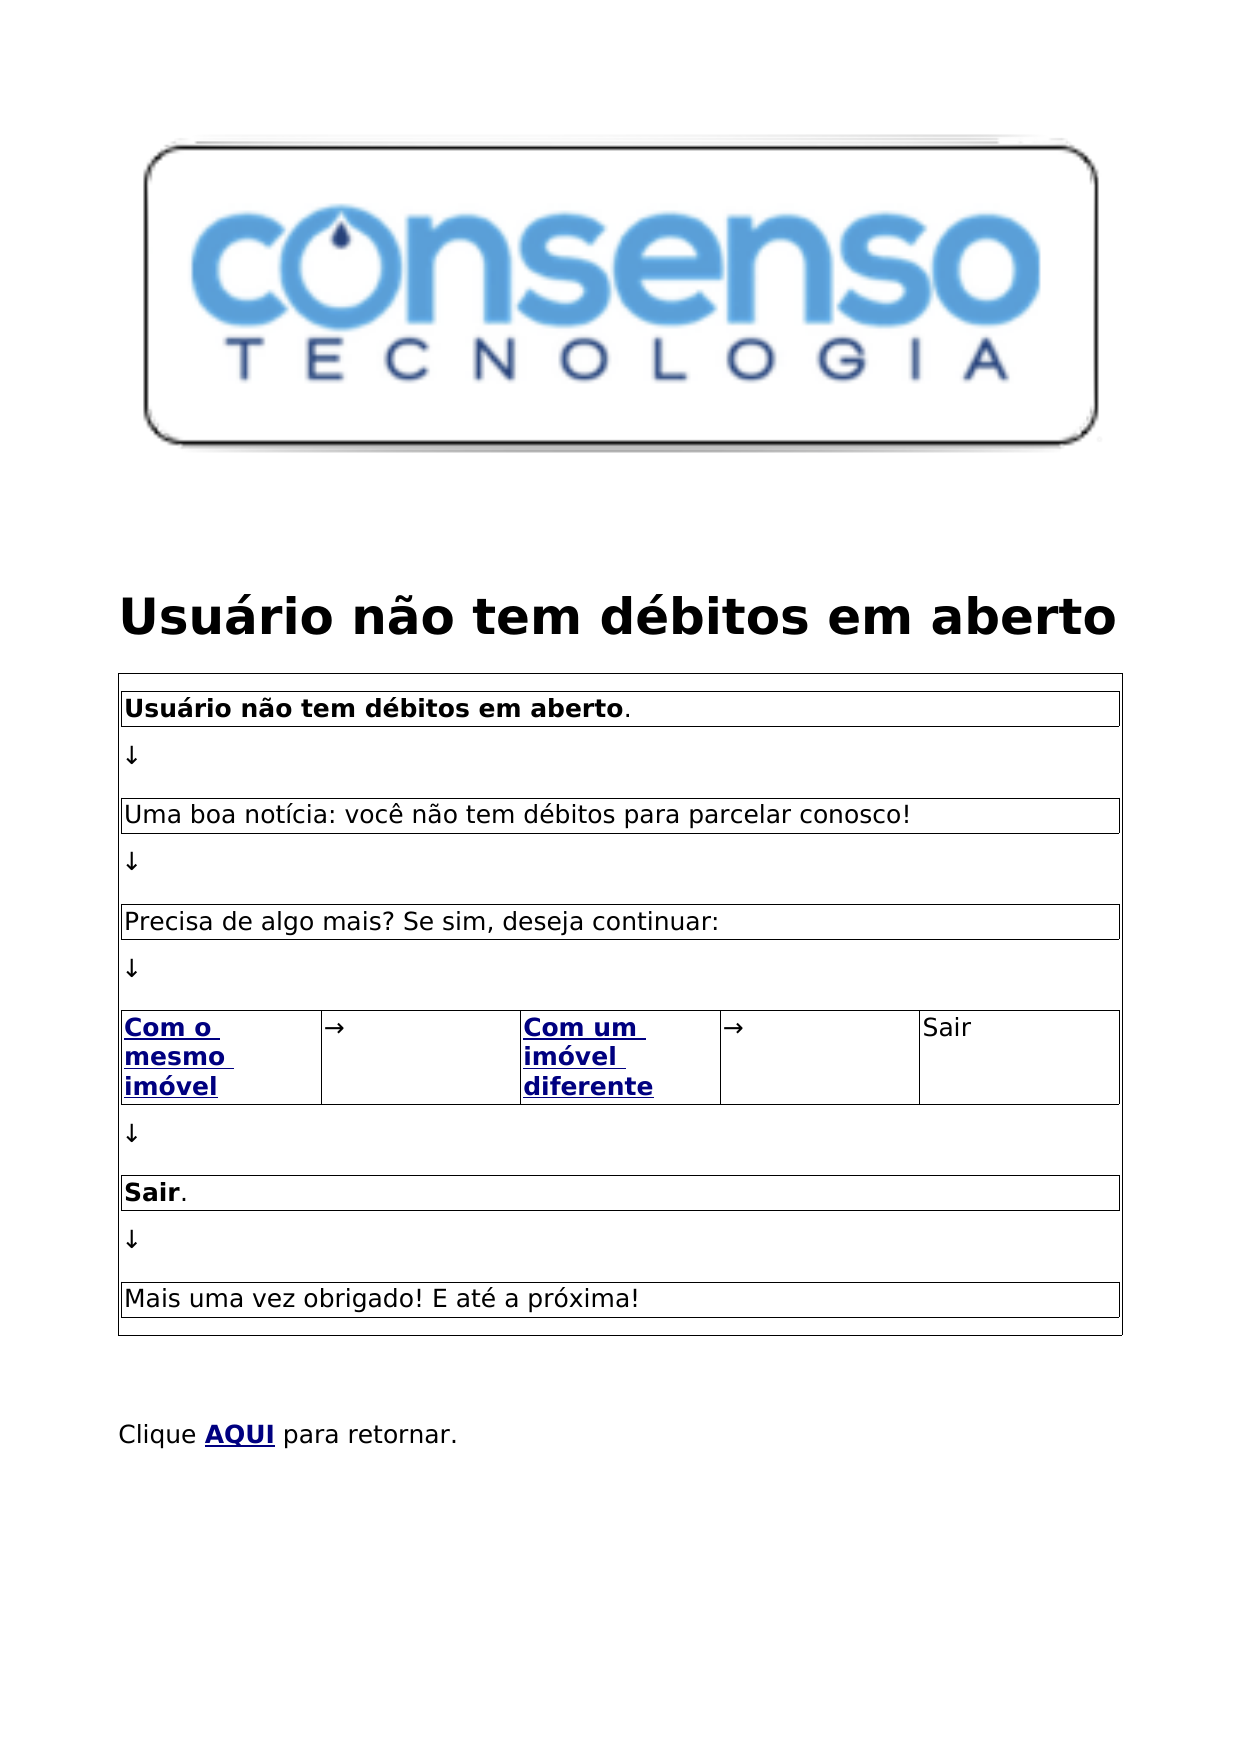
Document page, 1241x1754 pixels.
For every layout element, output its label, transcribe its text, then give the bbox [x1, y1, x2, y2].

text Clique AQUI para retornar. [118, 1420, 1122, 1479]
table_header ↓ ↓ ↓ ↓ ↓ [119, 674, 1122, 1334]
table_header Com um imóvel diferente [521, 1011, 720, 1104]
table_header Precisa de algo mais? Se sim, deseja continuar: [122, 905, 1119, 939]
table_header → [721, 1011, 919, 1104]
table_header Com o mesmo imóvel [122, 1011, 321, 1104]
table_header Sair. [122, 1176, 1119, 1210]
subtitle Usuário não tem débitos em aberto [118, 588, 1122, 646]
table_header Uma boa notícia: você não tem débitos para parcelar conosco! [122, 799, 1119, 833]
table_header → [322, 1011, 520, 1104]
table_header Usuário não tem débitos em aberto. [122, 692, 1119, 726]
picture [118, 130, 1123, 480]
table_header Sair [920, 1011, 1119, 1104]
table_header Mais uma vez obrigado! E até a próxima! [122, 1283, 1119, 1317]
